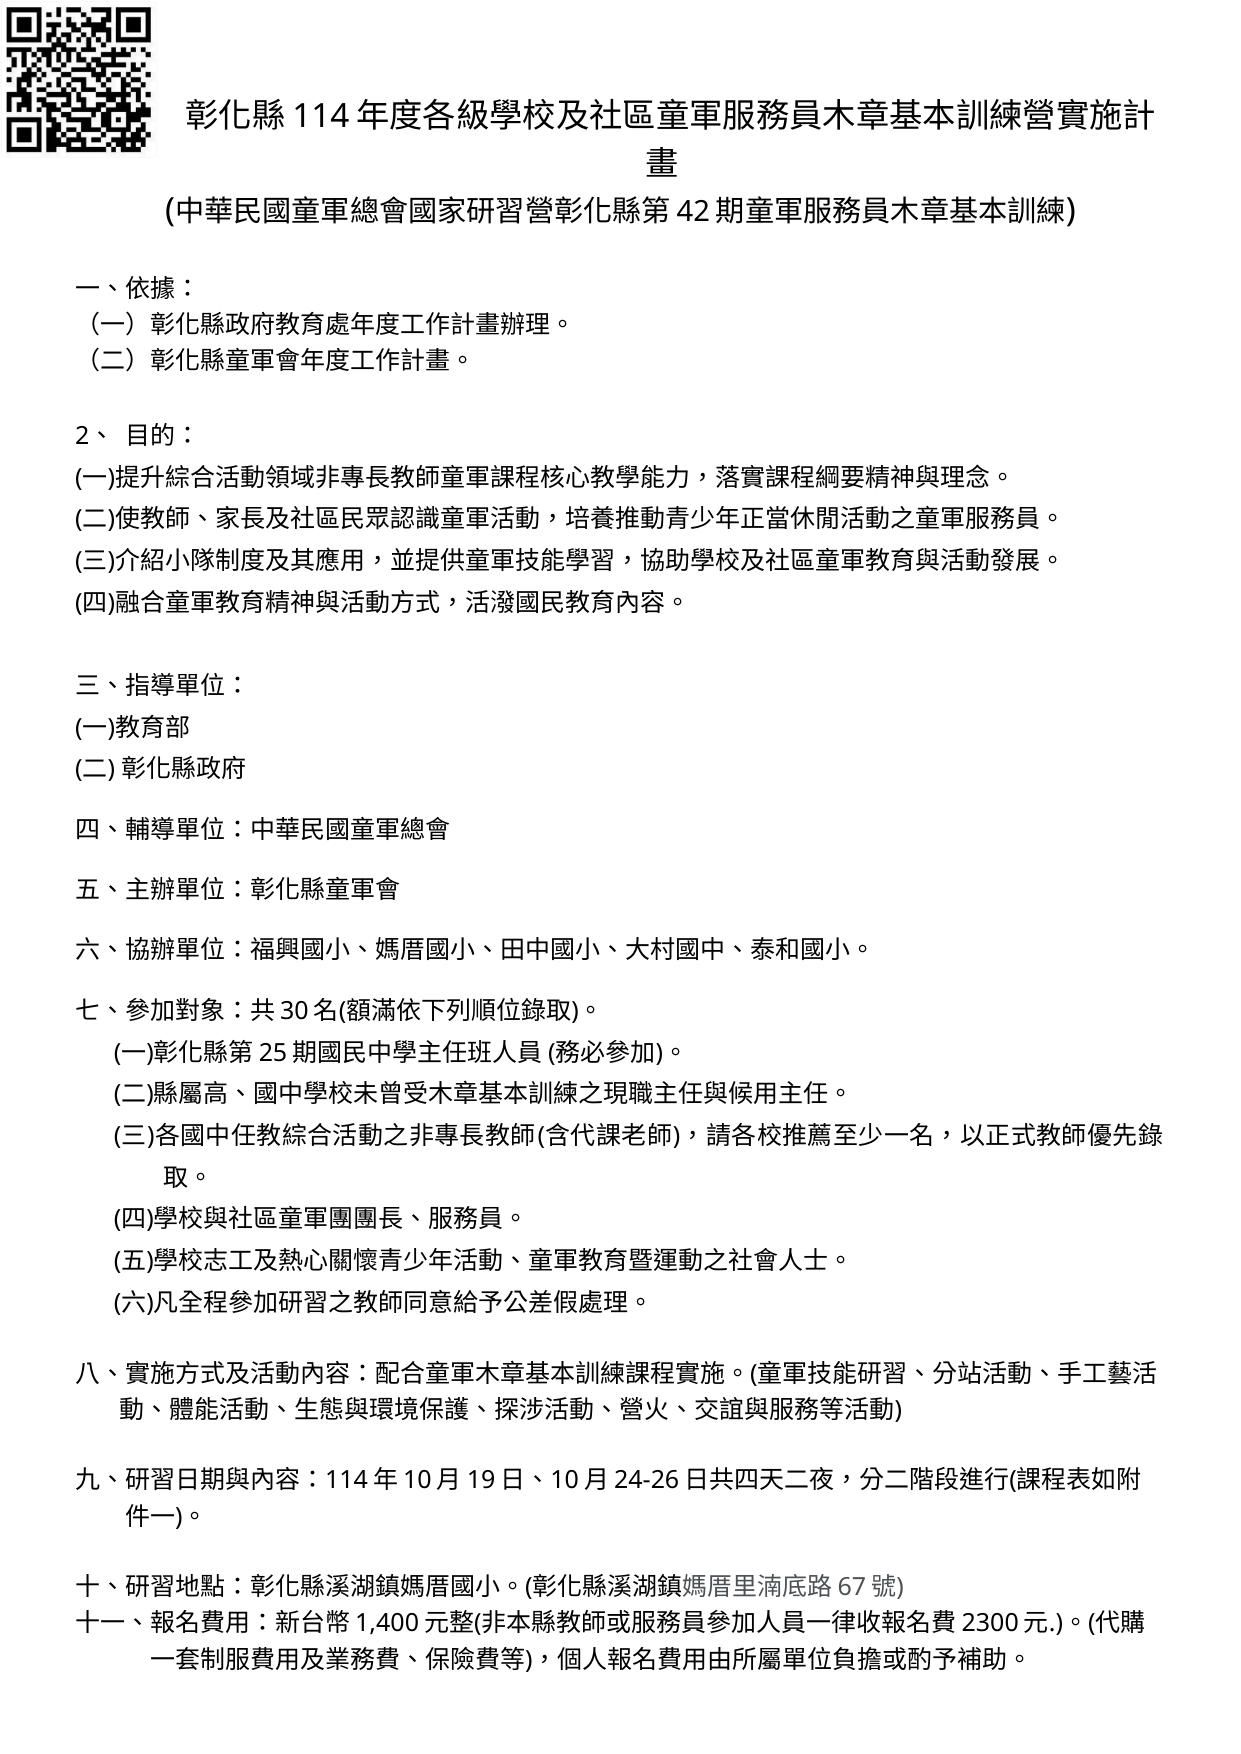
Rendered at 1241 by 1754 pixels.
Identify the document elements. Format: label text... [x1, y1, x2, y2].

text 三、指導單位： [75, 661, 1165, 703]
text (二)使教師、家長及社區民眾認識童軍活動，培養推動青少年正當休閒活動之童軍服務員。 [75, 494, 1165, 536]
text (二)縣屬高、國中學校未曾受木章基本訓練之現職主任與候用主任。 [113, 1069, 1165, 1111]
text (五)學校志工及熱心關懷青少年活動、童軍教育暨運動之社會人士。 [113, 1236, 1165, 1278]
text 彰化縣114年度各級學校及社區童軍服務員木章基本訓練營實施計畫 [75, 89, 1165, 185]
text (一)提升綜合活動領域非專長教師童軍課程核心教學能力，落實課程綱要精神與理念。 [75, 453, 1165, 494]
list 目的： [75, 411, 1165, 453]
text 七、參加對象：共30名(額滿依下列順位錄取)。 [75, 986, 1165, 1028]
text 十、研習地點：彰化縣溪湖鎮媽厝國小。(彰化縣溪湖鎮媽厝里湳底路67號) [75, 1567, 1165, 1603]
text 一、依據： [75, 268, 1165, 304]
text 九、研習日期與內容：114年10月19日、10月24-26日共四天二夜，分二階段進行(課程表如附件一)。 [75, 1460, 1165, 1532]
text (二) 彰化縣政府 [75, 744, 1165, 786]
text （一）彰化縣政府教育處年度工作計畫辦理。 [75, 304, 1165, 341]
picture [0, 0, 159, 158]
text (一)教育部 [75, 703, 1165, 744]
text (四)融合童軍教育精神與活動方式，活潑國民教育內容。 [75, 578, 1165, 619]
text 五、主辦單位：彰化縣童軍會 [75, 865, 1165, 907]
text (一)彰化縣第25期國民中學主任班人員 (務必參加)。 [113, 1028, 1165, 1069]
text (三)各國中任教綜合活動之非專長教師(含代課老師)，請各校推薦至少一名，以正式教師優先錄取。 [113, 1111, 1165, 1194]
text (中華民國童軍總會國家研習營彰化縣第42期童軍服務員木章基本訓練) [75, 185, 1165, 231]
text (四)學校與社區童軍團團長、服務員。 [113, 1194, 1165, 1236]
text 六、協辦單位：福興國小、媽厝國小、田中國小、大村國中、泰和國小。 [75, 926, 1165, 967]
text 四、輔導單位：中華民國童軍總會 [75, 805, 1165, 846]
text (六)凡全程參加研習之教師同意給予公差假處理。 [113, 1278, 1165, 1319]
text （二）彰化縣童軍會年度工作計畫。 [75, 341, 1165, 377]
text 八、實施方式及活動內容：配合童軍木章基本訓練課程實施。(童軍技能研習、分站活動、手工藝活動、體能活動、生態與環境保護、探涉活動、營火、交誼與服務等活動) [75, 1353, 1165, 1426]
text 十一、報名費用：新台幣1,400元整(非本縣教師或服務員參加人員一律收報名費2300元.)。(代購一套制服費用及業務費、保險費等)，個人報名費用由所屬單位負擔或酌予補助。 [75, 1603, 1165, 1675]
text (三)介紹小隊制度及其應用，並提供童軍技能學習，協助學校及社區童軍教育與活動發展。 [75, 536, 1165, 578]
